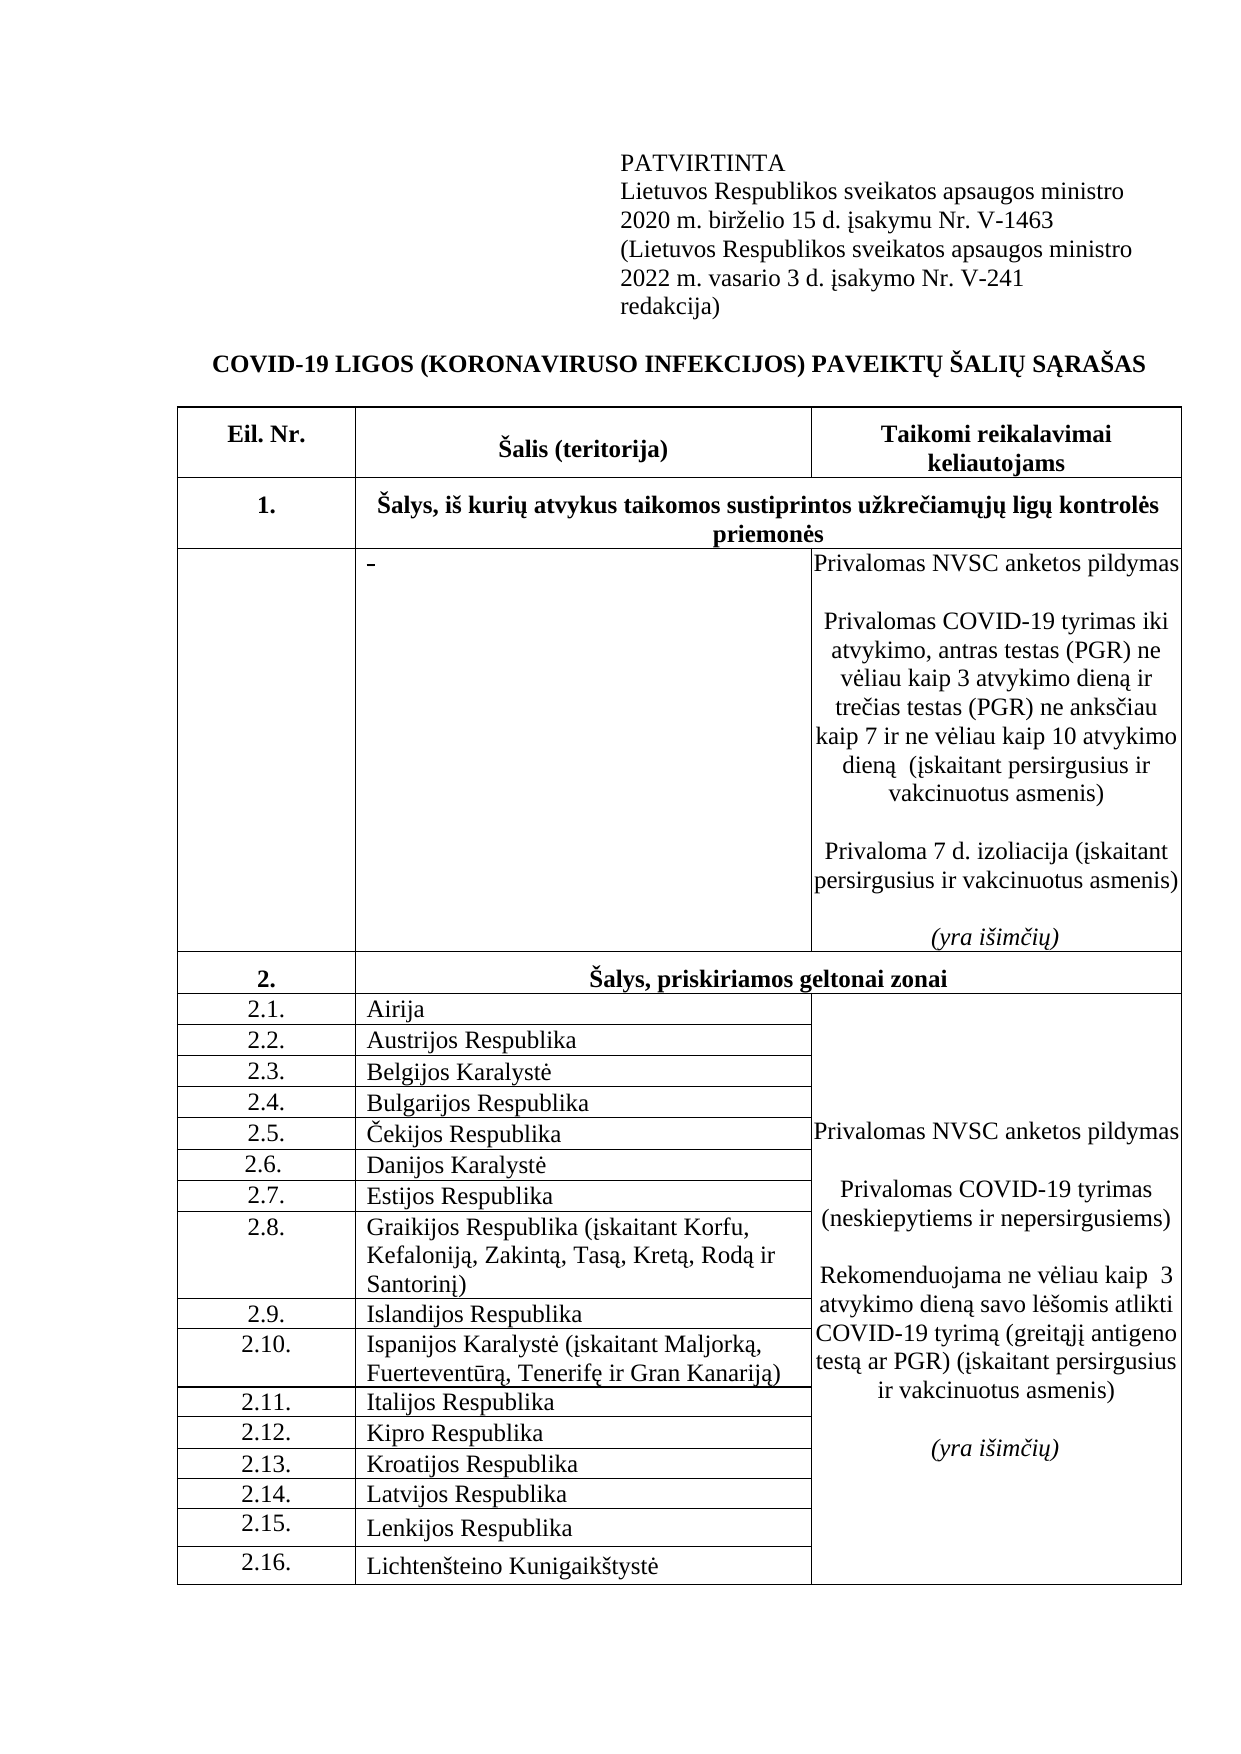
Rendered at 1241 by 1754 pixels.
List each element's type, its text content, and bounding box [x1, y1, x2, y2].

table_cell Islandijos Respublika [356, 1299, 811, 1328]
table_cell Šalys, priskiriamos geltonai zonai [356, 952, 1181, 993]
table_cell 2.10. [178, 1329, 355, 1386]
table_cell Belgijos Karalystė [356, 1056, 811, 1086]
text COVID-19 LIGOS (KORONAVIRUSO INFEKCIJOS) PAVEIKTŲ ŠALIŲ SĄRAŠAS [177, 349, 1181, 378]
table_cell Bulgarijos Respublika [356, 1087, 811, 1117]
table_cell 2.13. [178, 1449, 355, 1478]
table_cell Latvijos Respublika [356, 1479, 811, 1507]
text Lietuvos Respublikos sveikatos apsaugos ministro [620, 176, 1181, 205]
text redakcija) [620, 291, 1181, 320]
text 2022 m. vasario 3 d. įsakymo Nr. V-241 [620, 263, 1181, 291]
table_cell Austrijos Respublika [356, 1025, 811, 1055]
table_cell 2.12. [178, 1417, 355, 1448]
table_cell Privalomas NVSC anketos pildymas Privalomas COVID-19 tyrimas (neskiepytiems ir nepersirgusiems) Rekomenduojama ne vėliau kaip 3 atvykimo dieną savo lėšomis atlikti COVID-19 tyrimą (greitąjį antigeno testą ar PGR) (įskaitant persirgusius ir vakcinuotus asmenis) (yra išimčių) [812, 994, 1181, 1584]
table_cell 2.15. [178, 1509, 355, 1546]
table_cell Ispanijos Karalystė (įskaitant Maljorką, Fuerteventūrą, Tenerifę ir Gran Kanariją) [356, 1329, 811, 1386]
text 2020 m. birželio 15 d. įsakymu Nr. V-1463 [620, 205, 1181, 234]
table_header Eil. Nr. [178, 408, 355, 477]
table_header Šalis (teritorija) [356, 408, 811, 477]
table_cell - [356, 549, 811, 951]
table_cell 2.1. [178, 994, 355, 1024]
text PATVIRTINTA [620, 148, 1181, 176]
text (Lietuvos Respublikos sveikatos apsaugos ministro [620, 234, 1181, 263]
table_cell 2.4. [178, 1087, 355, 1117]
table_cell Lenkijos Respublika [356, 1509, 811, 1546]
table_cell Čekijos Respublika [356, 1118, 811, 1148]
table_cell Kipro Respublika [356, 1417, 811, 1448]
table_cell Graikijos Respublika (įskaitant Korfu, Kefaloniją, Zakintą, Tasą, Kretą, Rodą ir Santorinį) [356, 1212, 811, 1298]
table_cell 2.16. [178, 1547, 355, 1584]
table_cell 2.9. [178, 1299, 355, 1328]
table_cell Airija [356, 994, 811, 1024]
table_cell Danijos Karalystė [356, 1150, 811, 1179]
table_cell 2.6. [178, 1150, 355, 1179]
table_cell Kroatijos Respublika [356, 1449, 811, 1478]
table_cell [178, 549, 355, 951]
table_cell Šalys, iš kurių atvykus taikomos sustiprintos užkrečiamųjų ligų kontrolės priemonės [356, 478, 1181, 547]
table_cell Lichtenšteino Kunigaikštystė [356, 1547, 811, 1584]
table_cell 2.7. [178, 1181, 355, 1211]
table_cell Estijos Respublika [356, 1181, 811, 1211]
table_cell 2.3. [178, 1056, 355, 1086]
table_cell 2. [178, 952, 355, 993]
table_cell 1. [178, 478, 355, 547]
table_cell 2.11. [178, 1388, 355, 1416]
table_cell 2.5. [178, 1118, 355, 1148]
table_cell 2.14. [178, 1479, 355, 1507]
table_cell 2.2. [178, 1025, 355, 1055]
table_cell Italijos Respublika [356, 1388, 811, 1416]
table_header Taikomi reikalavimai keliautojams [812, 408, 1181, 477]
table_cell Privalomas NVSC anketos pildymas Privalomas COVID-19 tyrimas iki atvykimo, antras testas (PGR) ne vėliau kaip 3 atvykimo dieną ir trečias testas (PGR) ne anksčiau kaip 7 ir ne vėliau kaip 10 atvykimo dieną (įskaitant persirgusius ir vakcinuotus asmenis) Privaloma 7 d. izoliacija (įskaitant persirgusius ir vakcinuotus asmenis) (yra išimčių) [812, 549, 1181, 951]
table_cell 2.8. [178, 1212, 355, 1298]
